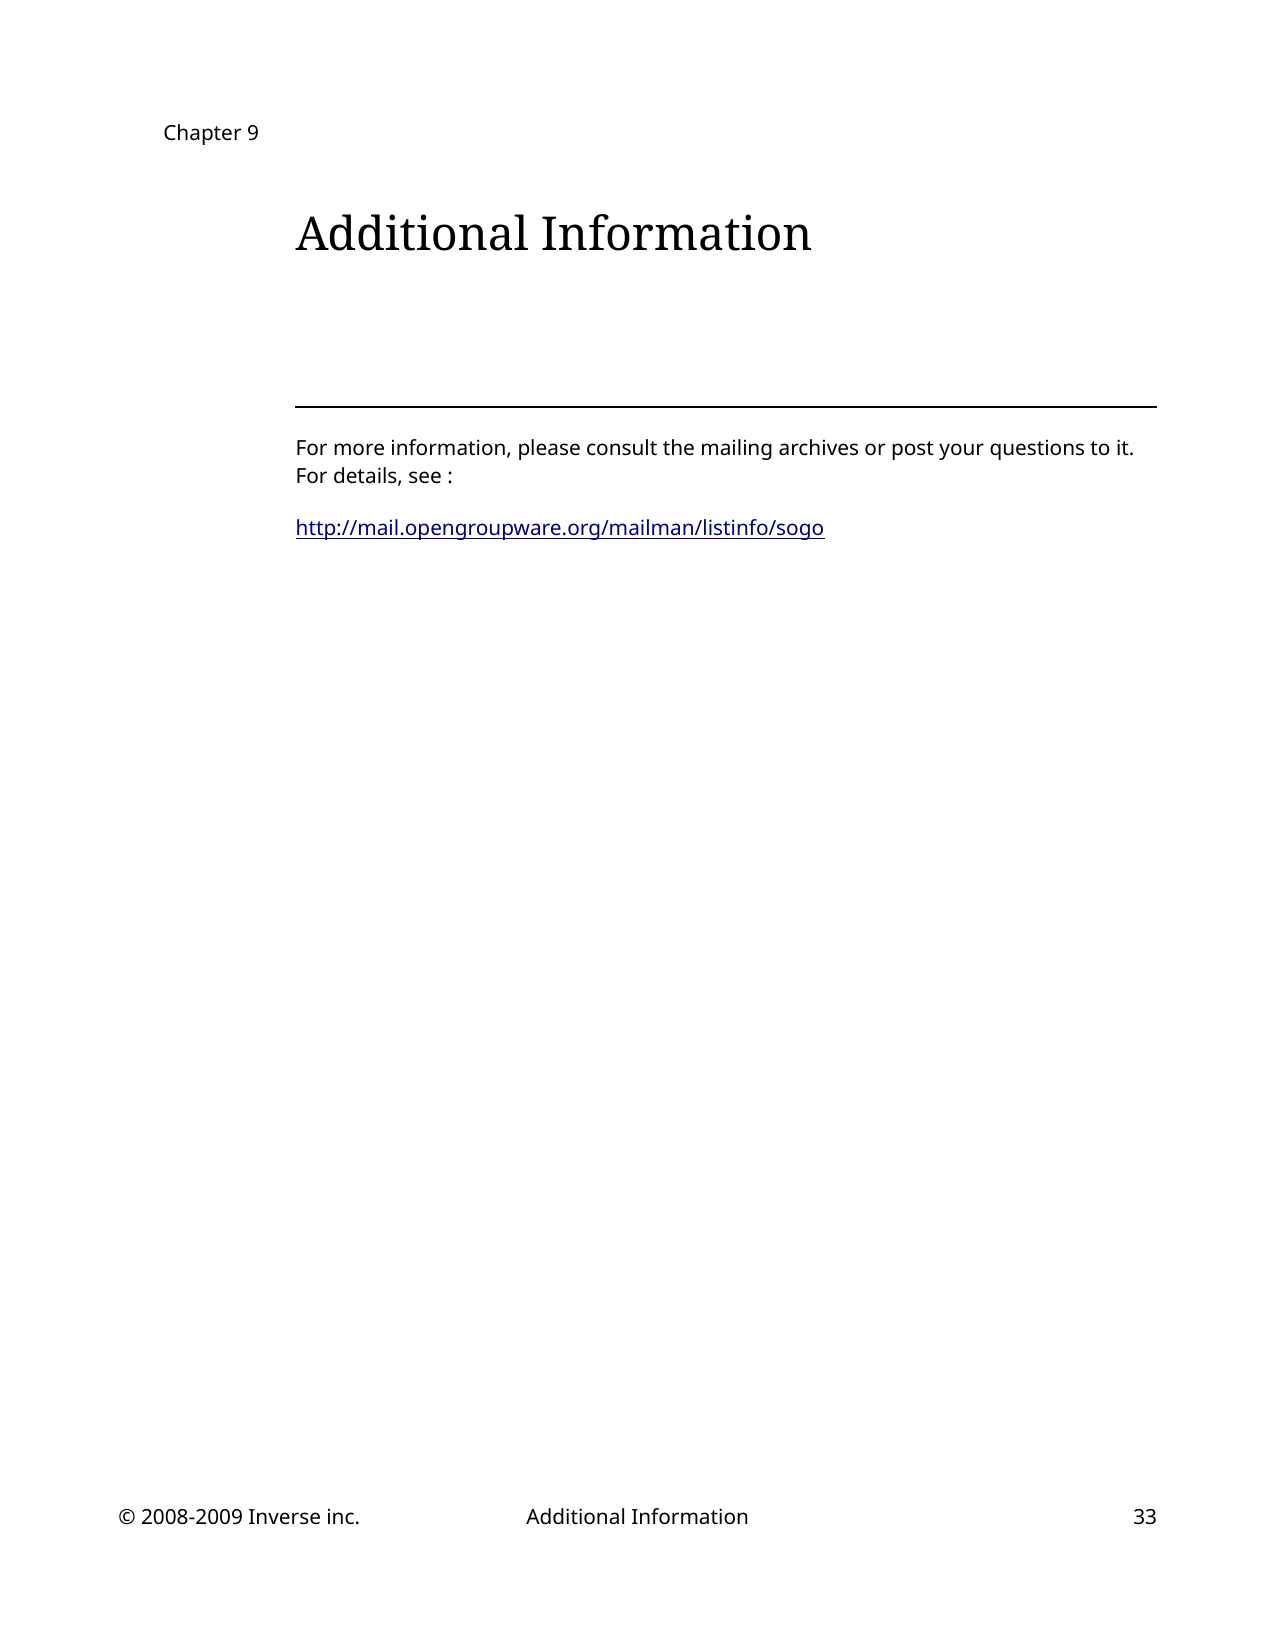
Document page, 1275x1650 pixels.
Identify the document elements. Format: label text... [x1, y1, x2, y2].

subtitle Additional Information [295, 201, 1157, 406]
text http://mail.opengroupware.org/mailman/listinfo/sogo [295, 513, 1157, 542]
text For more information, please consult the mailing archives or post your questions to it. For details, see : [295, 433, 1157, 490]
